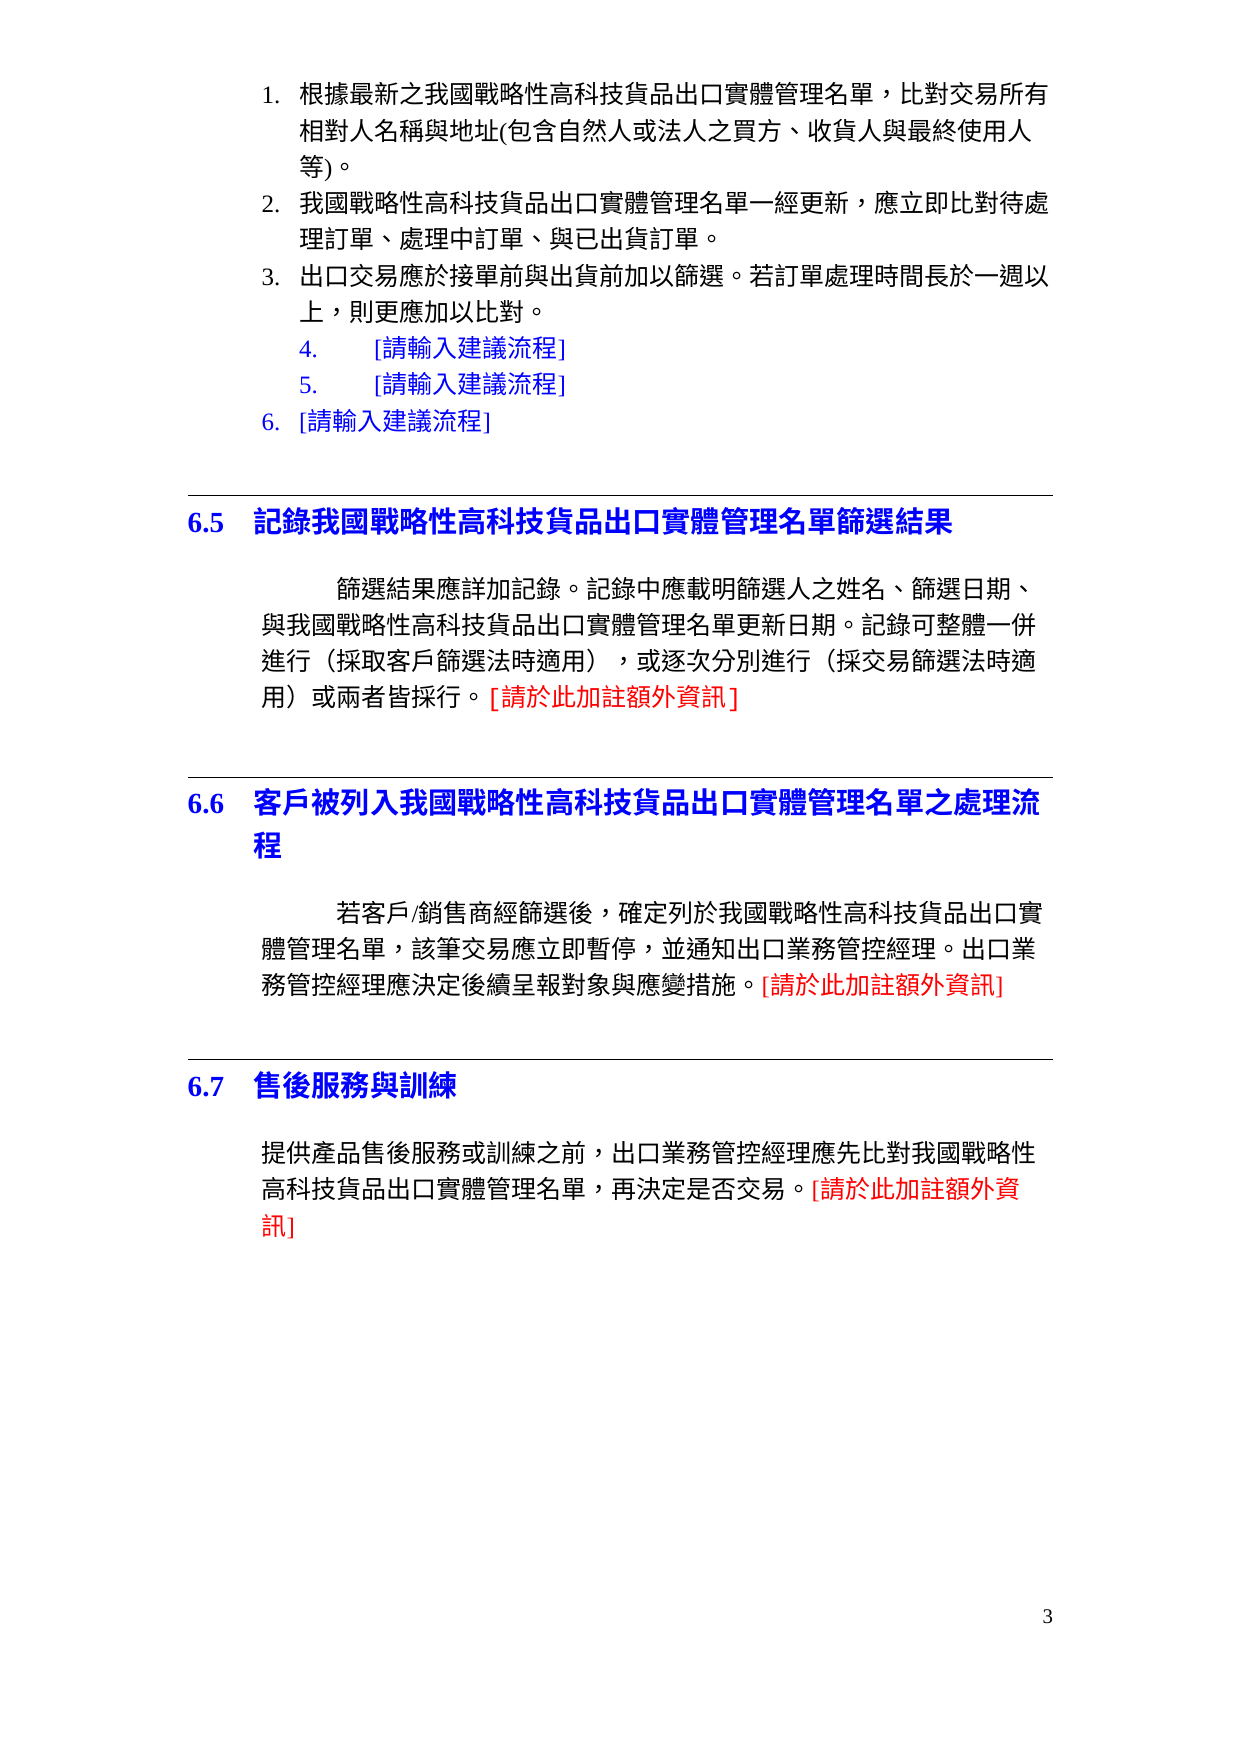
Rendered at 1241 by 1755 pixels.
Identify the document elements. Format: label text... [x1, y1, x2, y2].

subtitle 6.7 售後服務與訓練 [187, 1060, 1053, 1105]
list [請輸入建議流程] [261, 401, 1053, 437]
list [請輸入建議流程] [299, 365, 1053, 401]
list 根據最新之我國戰略性高科技貨品出口實體管理名單，比對交易所有相對人名稱與地址(包含自然人或法人之買方、收貨人與最終使用人等)。 [261, 75, 1053, 184]
subtitle 6.5 記錄我國戰略性高科技貨品出口實體管理名單篩選結果 [187, 496, 1053, 540]
text 篩選結果應詳加記錄。記錄中應載明篩選人之姓名、篩選日期、與我國戰略性高科技貨品出口實體管理名單更新日期。記錄可整體一併進行（採取客戶篩選法時適用），或逐次分別進行（採交易篩選法時適用）或兩者皆採行。[請於此加註額外資訊] [261, 569, 1053, 714]
subtitle 6.6 客戶被列入我國戰略性高科技貨品出口實體管理名單之處理流程 [187, 778, 1053, 864]
list [請輸入建議流程] [299, 329, 1053, 365]
text 若客戶/銷售商經篩選後，確定列於我國戰略性高科技貨品出口實體管理名單，該筆交易應立即暫停，並通知出口業務管控經理。出口業務管控經理應決定後續呈報對象與應變措施。[請於此加註額外資訊] [261, 893, 1053, 1002]
list 我國戰略性高科技貨品出口實體管理名單一經更新，應立即比對待處理訂單、處理中訂單、與已出貨訂單。 [261, 184, 1053, 256]
list 出口交易應於接單前與出貨前加以篩選。若訂單處理時間長於一週以上，則更應加以比對。 [261, 256, 1053, 329]
text 提供產品售後服務或訓練之前，出口業務管控經理應先比對我國戰略性高科技貨品出口實體管理名單，再決定是否交易。[請於此加註額外資訊] [261, 1133, 1053, 1242]
